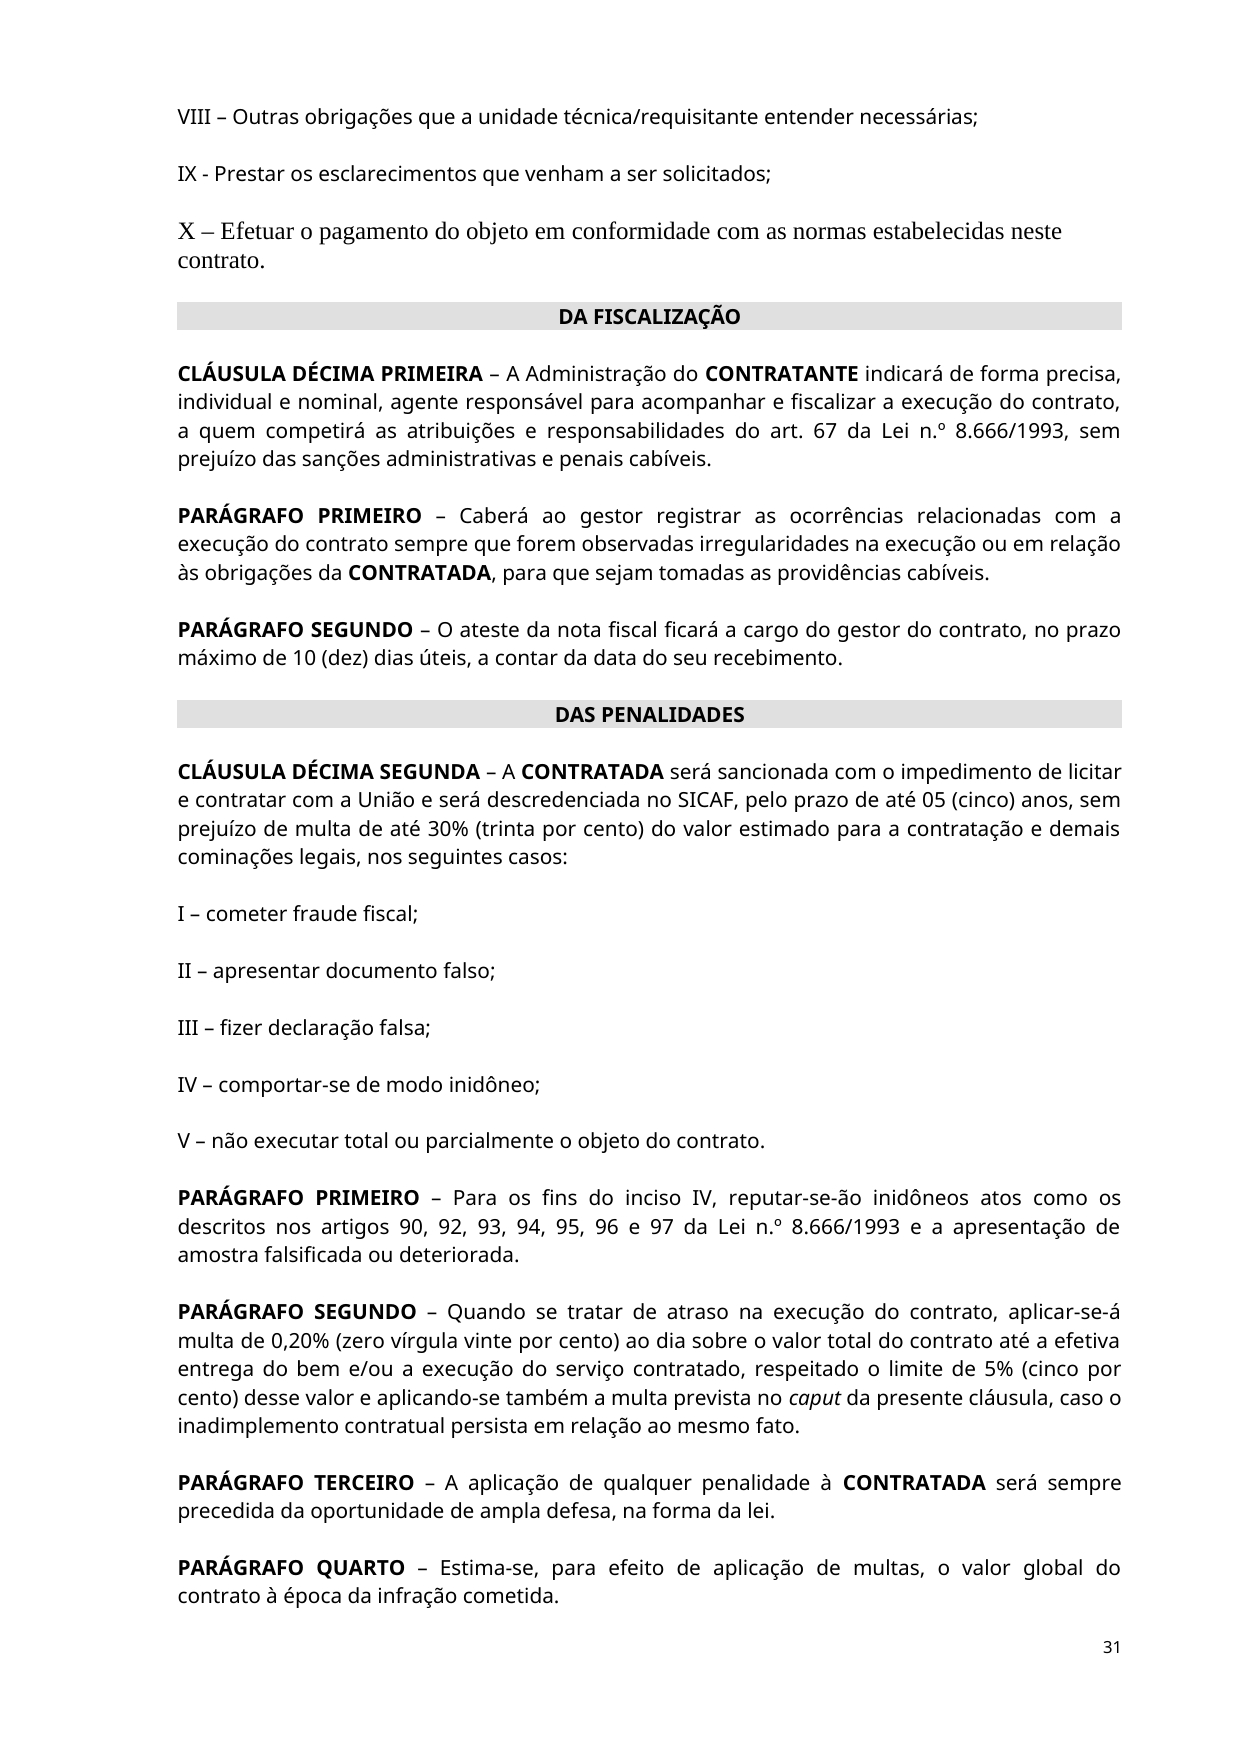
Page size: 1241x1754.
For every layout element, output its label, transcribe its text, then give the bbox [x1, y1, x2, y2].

text PARÁGRAFO QUARTO – Estima-se, para efeito de aplicação de multas, o valor global do contrato à época da infração cometida. [177, 1553, 1122, 1610]
text PARÁGRAFO TERCEIRO – A aplicação de qualquer penalidade à CONTRATADA será sempre precedida da oportunidade de ampla defesa, na forma da lei. [177, 1468, 1122, 1525]
text X – Efetuar o pagamento do objeto em conformidade com as normas estabelecidas neste contrato. [177, 216, 1122, 273]
text PARÁGRAFO SEGUNDO – Quando se tratar de atraso na execução do contrato, aplicar-se-á multa de 0,20% (zero vírgula vinte por cento) ao dia sobre o valor total do contrato até a efetiva entrega do bem e/ou a execução do serviço contratado, respeitado o limite de 5% (cinco por cento) desse valor e aplicando-se também a multa prevista no caput da presente cláusula, caso o inadimplemento contratual persista em relação ao mesmo fato. [177, 1297, 1122, 1439]
subtitle DAS PENALIDADES [177, 700, 1122, 728]
text PARÁGRAFO PRIMEIRO – Caberá ao gestor registrar as ocorrências relacionadas com a execução do contrato sempre que forem observadas irregularidades na execução ou em relação às obrigações da CONTRATADA, para que sejam tomadas as providências cabíveis. [177, 501, 1122, 586]
text I – cometer fraude fiscal; [177, 899, 1122, 928]
text V – não executar total ou parcialmente o objeto do contrato. [177, 1127, 1122, 1155]
text VIII – Outras obrigações que a unidade técnica/requisitante entender necessárias; [177, 102, 1122, 131]
text CLÁUSULA DÉCIMA PRIMEIRA – A Administração do CONTRATANTE indicará de forma precisa, individual e nominal, agente responsável para acompanhar e fiscalizar a execução do contrato, a quem competirá as atribuições e responsabilidades do art. 67 da Lei n.º 8.666/1993, sem prejuízo das sanções administrativas e penais cabíveis. [177, 359, 1122, 473]
text CLÁUSULA DÉCIMA SEGUNDA – A CONTRATADA será sancionada com o impedimento de licitar e contratar com a União e será descredenciada no SICAF, pelo prazo de até 05 (cinco) anos, sem prejuízo de multa de até 30% (trinta por cento) do valor estimado para a contratação e demais cominações legais, nos seguintes casos: [177, 757, 1122, 871]
text PARÁGRAFO SEGUNDO – O ateste da nota fiscal ficará a cargo do gestor do contrato, no prazo máximo de 10 (dez) dias úteis, a contar da data do seu recebimento. [177, 615, 1122, 672]
text II – apresentar documento falso; [177, 956, 1122, 984]
subtitle DA FISCALIZAÇÃO [177, 302, 1122, 330]
text IX - Prestar os esclarecimentos que venham a ser solicitados; [177, 159, 1122, 188]
text PARÁGRAFO PRIMEIRO – Para os fins do inciso IV, reputar-se-ão inidôneos atos como os descritos nos artigos 90, 92, 93, 94, 95, 96 e 97 da Lei n.º 8.666/1993 e a apresentação de amostra falsificada ou deteriorada. [177, 1183, 1122, 1269]
text IV – comportar-se de modo inidôneo; [177, 1070, 1122, 1098]
text III – fizer declaração falsa; [177, 1013, 1122, 1041]
